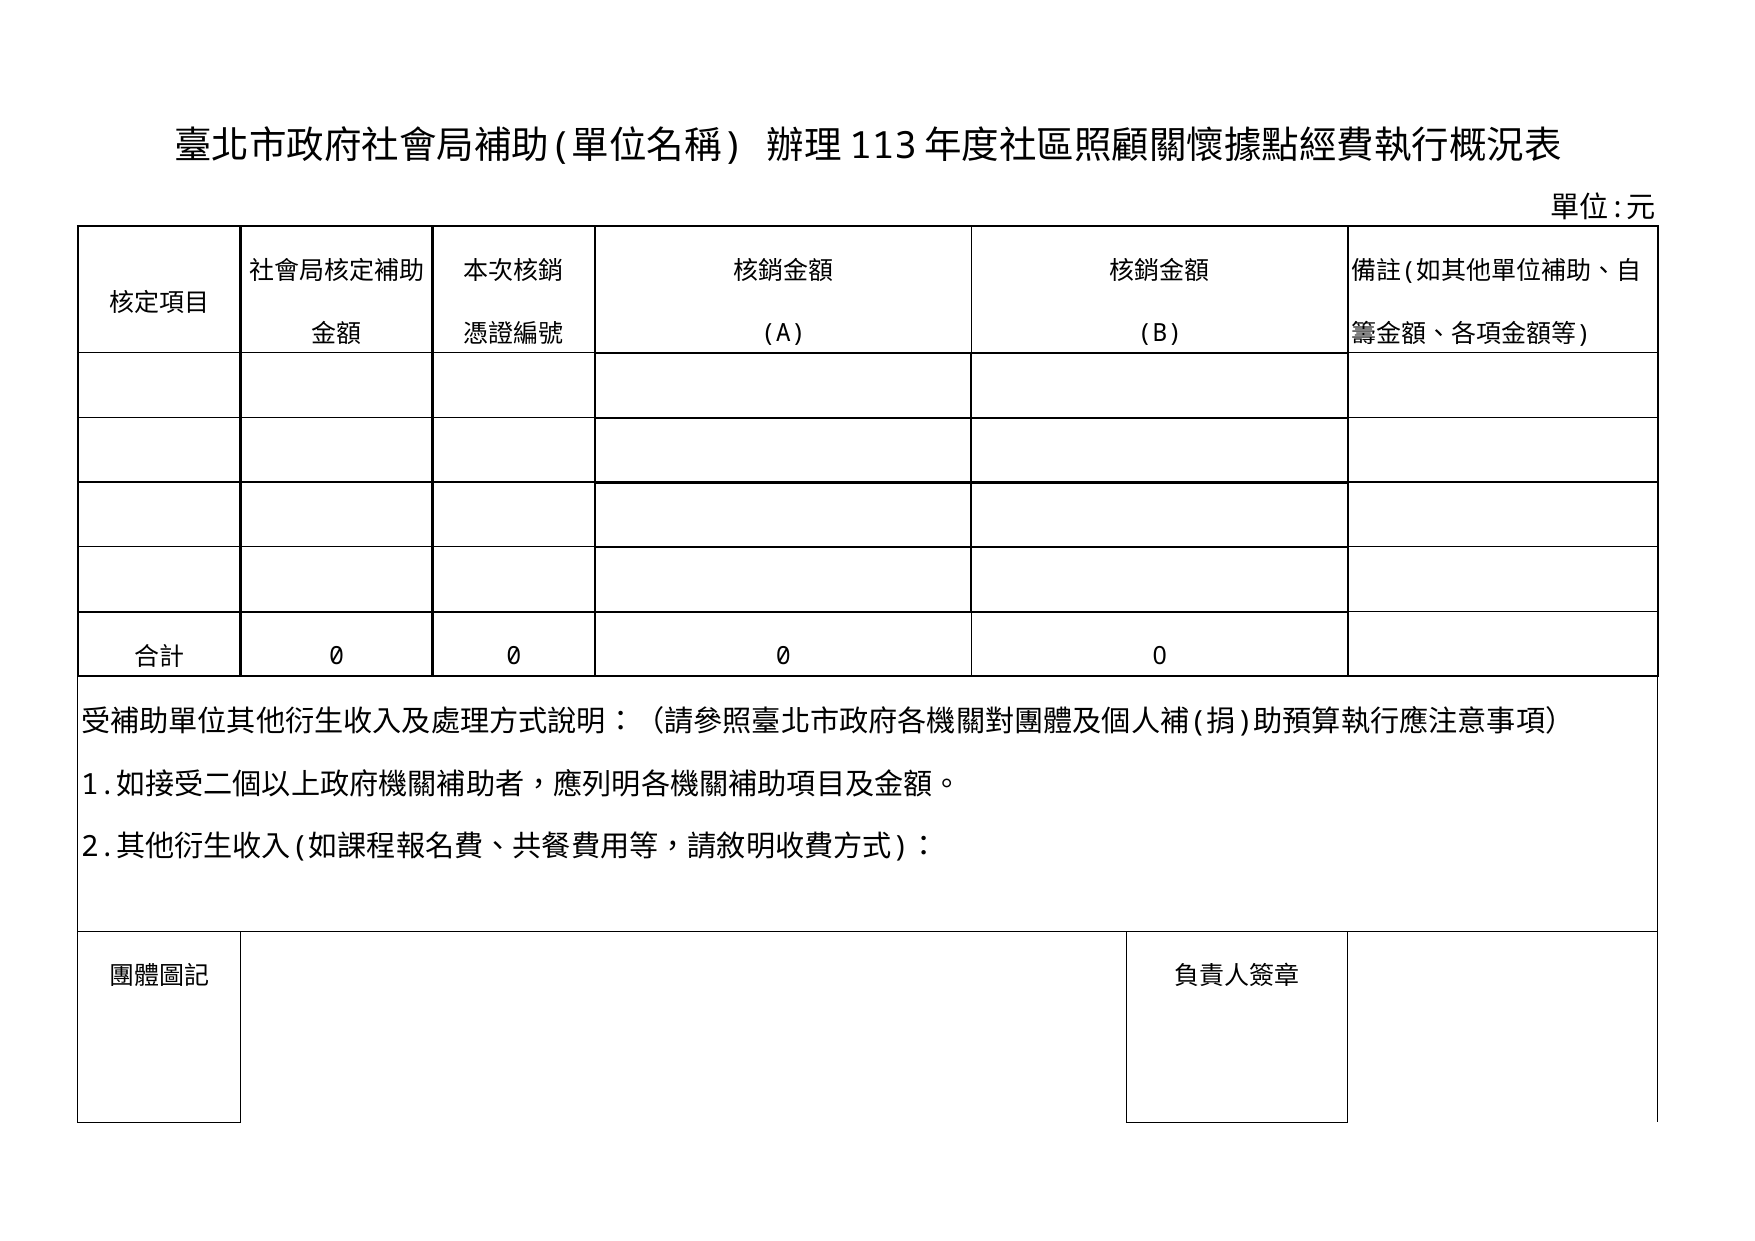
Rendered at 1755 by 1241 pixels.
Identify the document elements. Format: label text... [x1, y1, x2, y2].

table_cell [79, 483, 239, 546]
table_cell [1349, 612, 1657, 675]
table_cell 單位:元 [78, 163, 1658, 225]
table_cell [972, 548, 1347, 611]
table_header [1658, 100, 1666, 163]
table_cell [1659, 352, 1666, 417]
table_cell [79, 547, 239, 611]
table_cell 合計 [79, 613, 239, 675]
table_cell [949, 932, 1126, 994]
table_cell [1658, 675, 1666, 750]
table_cell [1349, 547, 1657, 611]
table_cell 備註(如其他單位補助、自籌金額、各項金額等) [1349, 227, 1657, 352]
table_cell [1348, 932, 1657, 1122]
table_cell [1658, 814, 1666, 931]
table_cell [972, 484, 1347, 546]
table_cell 0 [242, 613, 431, 675]
table_cell [79, 353, 239, 417]
table_cell [434, 483, 594, 546]
table_cell [242, 483, 431, 546]
table_cell [1658, 931, 1666, 994]
table_cell [949, 1058, 1126, 1122]
table_cell [1349, 483, 1657, 546]
table_cell [596, 484, 970, 546]
table_cell [596, 419, 970, 481]
table_cell 核銷金額 (A) [596, 227, 971, 352]
table_cell [242, 353, 431, 417]
table_cell [972, 354, 1347, 417]
table_cell [242, 547, 431, 611]
table_cell 0 [434, 613, 594, 675]
table_cell [1349, 418, 1657, 481]
table_header 臺北市政府社會局補助(單位名稱) 辦理113年度社區照顧關懷據點經費執行概況表 [78, 100, 1658, 163]
table_cell [1659, 225, 1666, 352]
table_cell [434, 353, 594, 417]
table_cell [949, 995, 1126, 1058]
table_cell [596, 354, 970, 417]
table_cell [1658, 995, 1666, 1058]
table_cell [596, 548, 970, 611]
table_cell 團體圖記 [78, 932, 240, 1122]
table_cell 0 [972, 613, 1347, 675]
table_cell [1659, 611, 1666, 675]
table_cell [1658, 163, 1666, 225]
table_cell [79, 418, 239, 481]
table_cell [1659, 417, 1666, 481]
table_cell 核銷金額 (B) [972, 227, 1347, 352]
table_cell [242, 418, 431, 481]
table_cell [972, 419, 1347, 481]
table_cell [1658, 1058, 1666, 1122]
table_cell 0 [596, 613, 971, 675]
table_cell 核定項目 [79, 227, 239, 352]
table_cell [241, 932, 949, 1122]
table_cell [1658, 750, 1666, 814]
table_cell 負責人簽章 [1127, 932, 1347, 1122]
table_cell 本次核銷 憑證編號 [434, 227, 594, 352]
table_cell [1659, 546, 1666, 611]
table_cell [434, 418, 594, 481]
table_cell 社會局核定補助金額 [242, 227, 431, 352]
table_cell [1349, 353, 1657, 417]
table_cell [1659, 481, 1666, 546]
table_cell 受補助單位其他衍生收入及處理方式說明：（請參照臺北市政府各機關對團體及個人補(捐)助預算執行應注意事項） 1.如接受二個以上政府機關補助者，應列明各機關補助項目及金額。 2.其他衍生收入(如課程報名費、共餐費用等，請敘明收費方式)： [78, 677, 1657, 931]
table_cell [434, 547, 594, 611]
